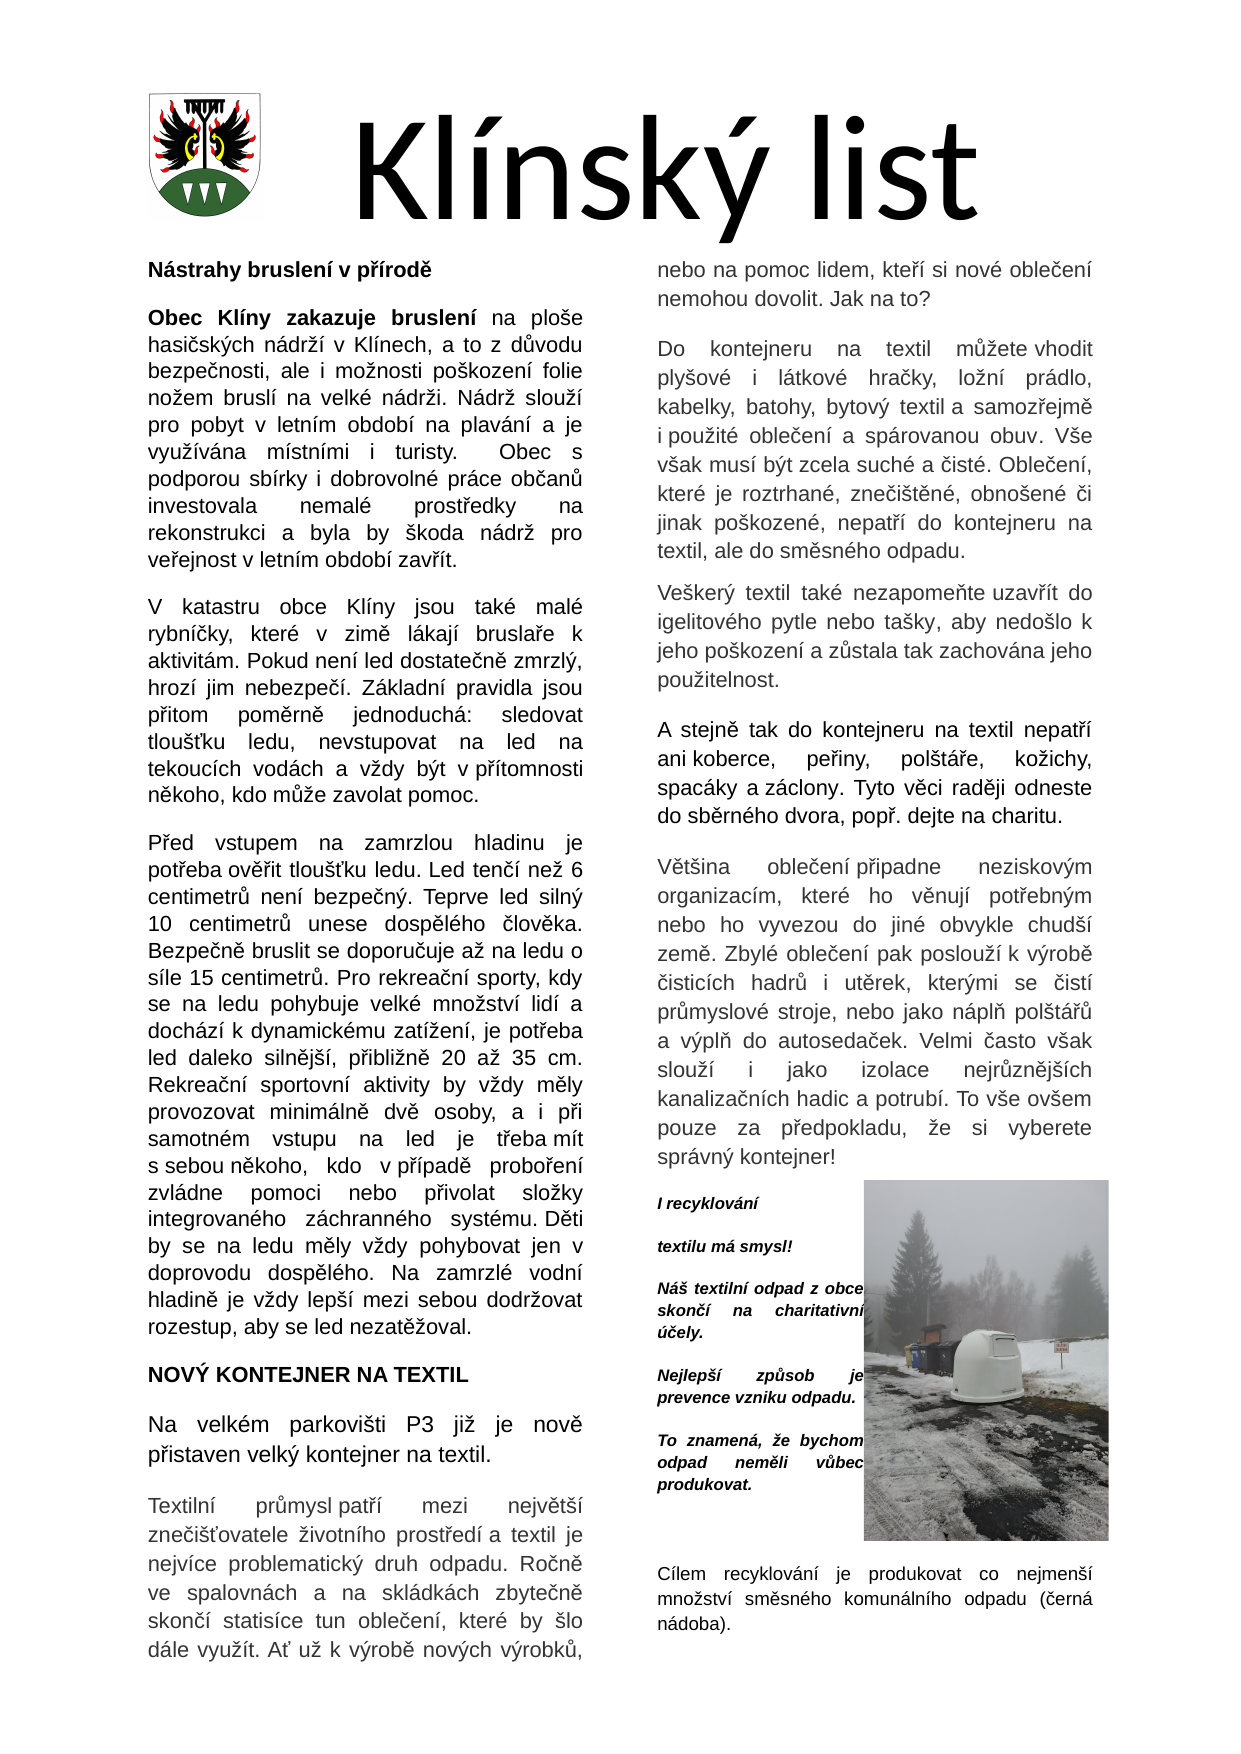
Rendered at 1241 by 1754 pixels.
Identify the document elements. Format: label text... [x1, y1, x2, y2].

picture [147, 91, 263, 220]
text Cílem recyklování je produkovat co nejmenší množství směsného komunálního odpadu (černá nádoba). [657, 1563, 1093, 1634]
text Nástrahy bruslení v přírodě [148, 257, 583, 282]
text A stejně tak do kontejneru na textil nepatří ani koberce, peřiny, polštáře, kožichy, spacáky a záclony. Tyto věci raději odneste do sběrného dvora, popř. dejte na charitu. [657, 716, 1093, 828]
text V katastru obce Klíny jsou také malé rybníčky, které v zimě lákají bruslaře k aktivitám. Pokud není led dostatečně zmrzlý, hrozí jim nebezpečí. Základní pravidla jsou přitom poměrně jednoduchá: sledovat tloušťku ledu, nevstupovat na led na tekoucích vodách a vždy být v přítomnosti někoho, kdo může zavolat pomoc. [148, 594, 583, 807]
text Náš textilní odpad z obce skončí na charitativní účely. [657, 1279, 863, 1342]
text Do kontejneru na textil můžete vhodit plyšové i látkové hračky, ložní prádlo, kabelky, batohy, bytový textil a samozřejmě i použité oblečení a spárovanou obuv. Vše však musí být zcela suché a čisté. Oblečení, které je roztrhané, znečištěné, obnošené či jinak poškozené, nepatří do kontejneru na textil, ale do směsného odpadu. [657, 336, 1093, 563]
text To znamená, že bychom odpad neměli vůbec produkovat. [657, 1431, 863, 1494]
text I recyklování [657, 1193, 863, 1213]
text Veškerý textil také nezapomeňte uzavřít do igelitového pytle nebo tašky, aby nedošlo k jeho poškození a zůstala tak zachována jeho použitelnost. [657, 580, 1093, 692]
text Obec Klíny zakazuje bruslení na ploše hasičských nádrží v Klínech, a to z důvodu bezpečnosti, ale i možnosti poškození folie nožem bruslí na velké nádrži. Nádrž slouží pro pobyt v letním období na plavání a je využívána místními i turisty. Obec s podporou sbírky i dobrovolné práce občanů investovala nemalé prostředky na rekonstrukci a byla by škoda nádrž pro veřejnost v letním období zavřít. [148, 304, 583, 572]
picture [863, 1180, 1109, 1541]
text Většina oblečení připadne neziskovým organizacím, které ho věnují potřebným nebo ho vyvezou do jiné obvykle chudší země. Zbylé oblečení pak poslouží k výrobě čisticích hadrů i utěrek, kterými se čistí průmyslové stroje, nebo jako náplň polštářů a výplň do autosedaček. Velmi často však slouží i jako izolace nejrůznějších kanalizačních hadic a potrubí. To vše ovšem pouze za předpokladu, že si vyberete správný kontejner! [657, 854, 1093, 1169]
text Před vstupem na zamrzlou hladinu je potřeba ověřit tloušťku ledu. Led tenčí než 6 centimetrů není bezpečný. Teprve led silný 10 centimetrů unese dospělého člověka. Bezpečně bruslit se doporučuje až na ledu o síle 15 centimetrů. Pro rekreační sporty, kdy se na ledu pohybuje velké množství lidí a dochází k dynamickému zatížení, je potřeba led daleko silnější, přibližně 20 až 35 cm. Rekreační sportovní aktivity by vždy měly provozovat minimálně dvě osoby, a i při samotném vstupu na led je třeba mít s sebou někoho, kdo v případě proboření zvládne pomoci nebo přivolat složky integrovaného záchranného systému. Děti by se na ledu měly vždy pohybovat jen v doprovodu dospělého. Na zamrzlé vodní hladině je vždy lepší mezi sebou dodržovat rozestup, aby se led nezatěžoval. [148, 830, 583, 1339]
text Textilní průmysl patří mezi největší znečišťovatele životního prostředí a textil je nejvíce problematický druh odpadu. Ročně ve spalovnách a na skládkách zbytečně skončí statisíce tun oblečení, které by šlo dále využít. Ať už k výrobě nových výrobků, [148, 1492, 583, 1662]
text NOVÝ KONTEJNER NA TEXTIL [148, 1361, 583, 1387]
text Nejlepší způsob je prevence vzniku odpadu. [657, 1366, 863, 1407]
text textilu má smysl! [657, 1236, 863, 1256]
text Na velkém parkovišti P3 již je nově přistaven velký kontejner na textil. [148, 1411, 583, 1468]
text nebo na pomoc lidem, kteří si nové oblečení nemohou dovolit. Jak na to? [657, 257, 1093, 311]
